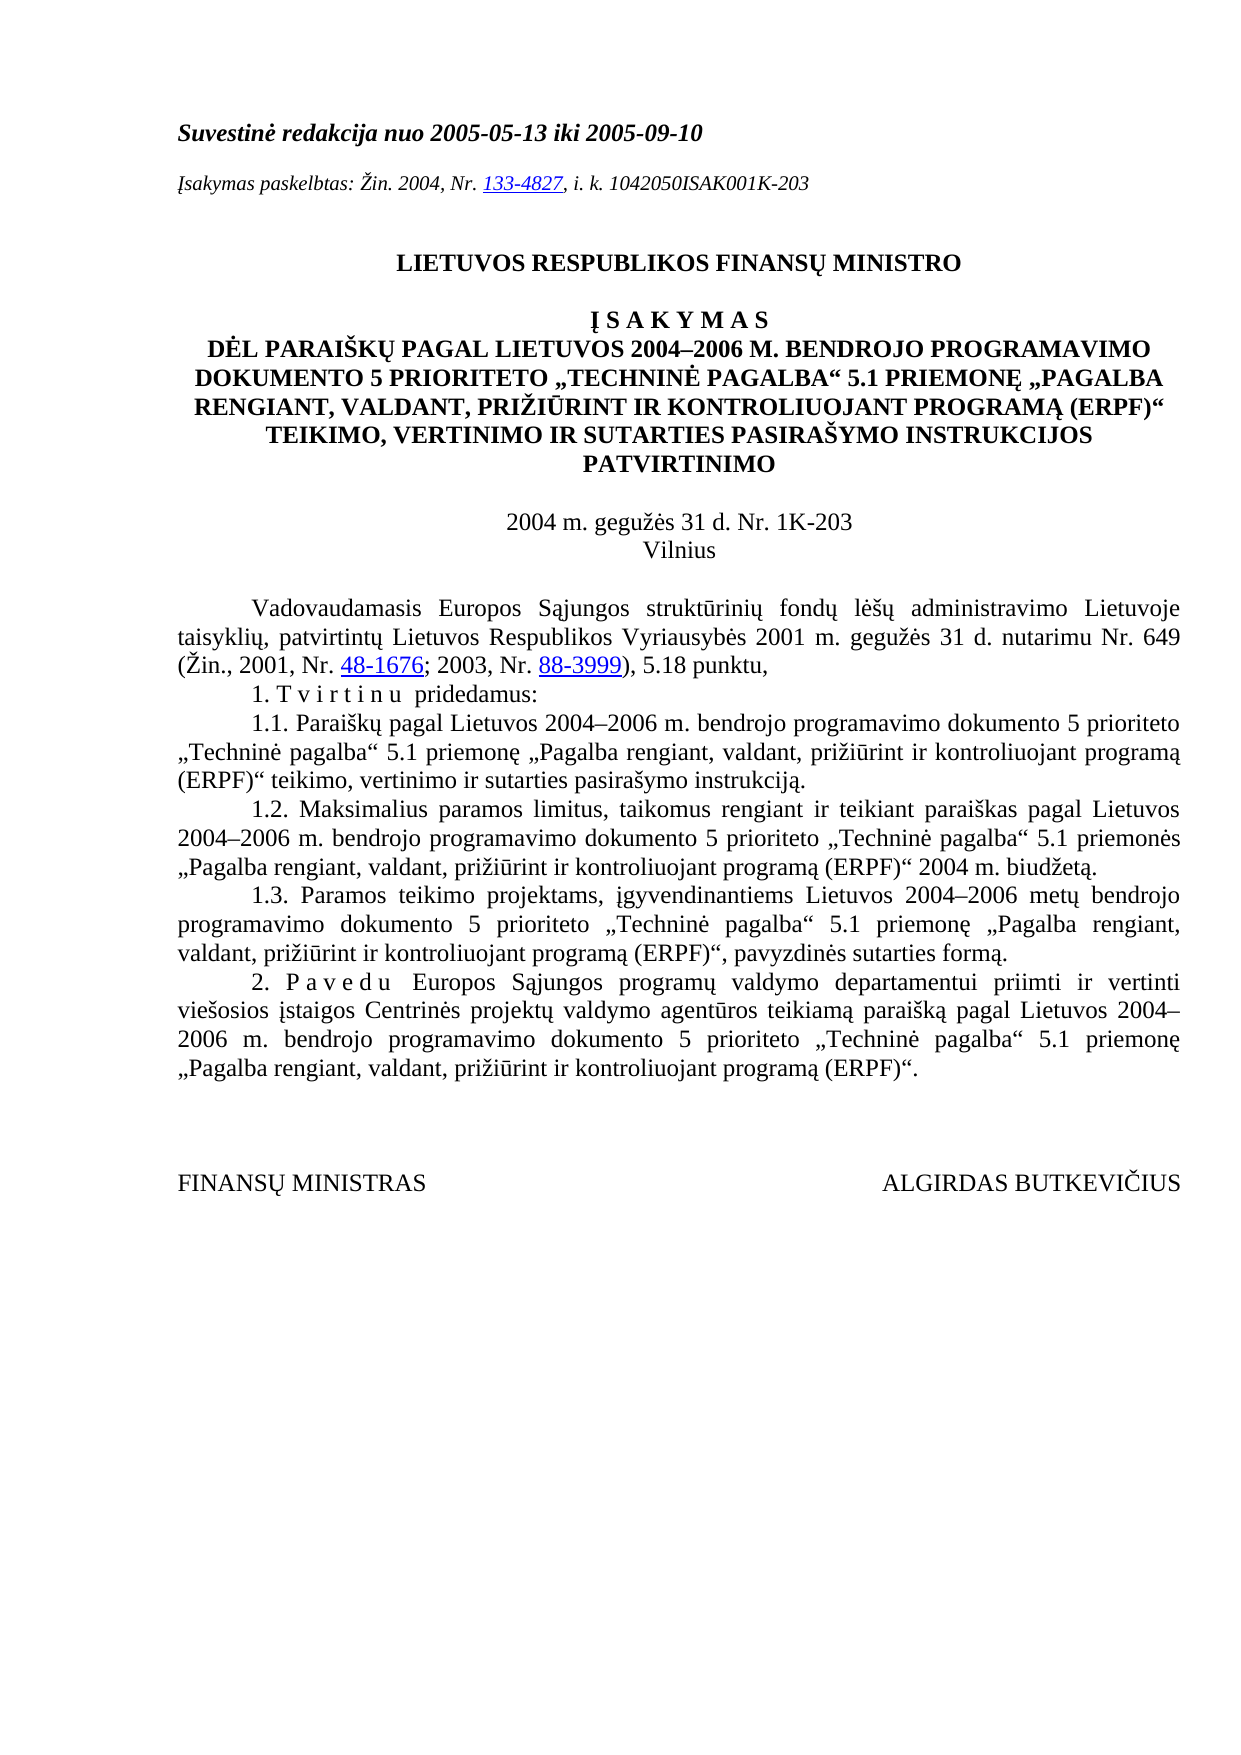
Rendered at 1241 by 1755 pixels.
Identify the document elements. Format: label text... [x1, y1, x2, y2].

text Suvestinė redakcija nuo 2005-05-13 iki 2005-09-10 [177, 118, 1181, 147]
text Vilnius [177, 535, 1181, 564]
text Įsakymas paskelbtas: Žin. 2004, Nr. 133-4827, i. k. 1042050ISAK001K-203 [177, 171, 1181, 195]
text LIETUVOS RESPUBLIKOS FINANSŲ MINISTRO [177, 248, 1181, 277]
text 1.2. Maksimalius paramos limitus, taikomus rengiant ir teikiant paraiškas pagal Lietuvos 2004–2006 m. bendrojo programavimo dokumento 5 prioriteto „Techninė pagalba“ 5.1 priemonės „Pagalba rengiant, valdant, prižiūrint ir kontroliuojant programą (ERPF)“ 2004 m. biudžetą. [177, 794, 1181, 880]
text FINANSŲ MINISTRAS ALGIRDAS BUTKEVIČIUS [177, 1168, 1181, 1197]
text Į S A K Y M A S [177, 305, 1181, 334]
text 1.1. Paraiškų pagal Lietuvos 2004–2006 m. bendrojo programavimo dokumento 5 prioriteto „Techninė pagalba“ 5.1 priemonę „Pagalba rengiant, valdant, prižiūrint ir kontroliuojant programą (ERPF)“ teikimo, vertinimo ir sutarties pasirašymo instrukciją. [177, 708, 1181, 794]
text 1.3. Paramos teikimo projektams, įgyvendinantiems Lietuvos 2004–2006 metų bendrojo programavimo dokumento 5 prioriteto „Techninė pagalba“ 5.1 priemonę „Pagalba rengiant, valdant, prižiūrint ir kontroliuojant programą (ERPF)“, pavyzdinės sutarties formą. [177, 880, 1181, 967]
text 1. Tvirtinu pridedamus: [177, 679, 1181, 708]
text Vadovaudamasis Europos Sąjungos struktūrinių fondų lėšų administravimo Lietuvoje taisyklių, patvirtintų Lietuvos Respublikos Vyriausybės 2001 m. gegužės 31 d. nutarimu Nr. 649 (Žin., 2001, Nr. 48-1676; 2003, Nr. 88-3999), 5.18 punktu, [177, 593, 1181, 679]
text DĖL PARAIŠKŲ PAGAL LIETUVOS 2004–2006 M. BENDROJO PROGRAMAVIMO DOKUMENTO 5 PRIORITETO „TECHNINĖ PAGALBA“ 5.1 PRIEMONĘ „PAGALBA RENGIANT, VALDANT, PRIŽIŪRINT IR KONTROLIUOJANT PROGRAMĄ (ERPF)“ TEIKIMO, VERTINIMO IR SUTARTIES PASIRAŠYMO INSTRUKCIJOS PATVIRTINIMO [177, 334, 1181, 478]
text 2004 m. gegužės 31 d. Nr. 1K-203 [177, 507, 1181, 535]
text 2. Pavedu Europos Sąjungos programų valdymo departamentui priimti ir vertinti viešosios įstaigos Centrinės projektų valdymo agentūros teikiamą paraišką pagal Lietuvos 2004–2006 m. bendrojo programavimo dokumento 5 prioriteto „Techninė pagalba“ 5.1 priemonę „Pagalba rengiant, valdant, prižiūrint ir kontroliuojant programą (ERPF)“. [177, 967, 1181, 1082]
